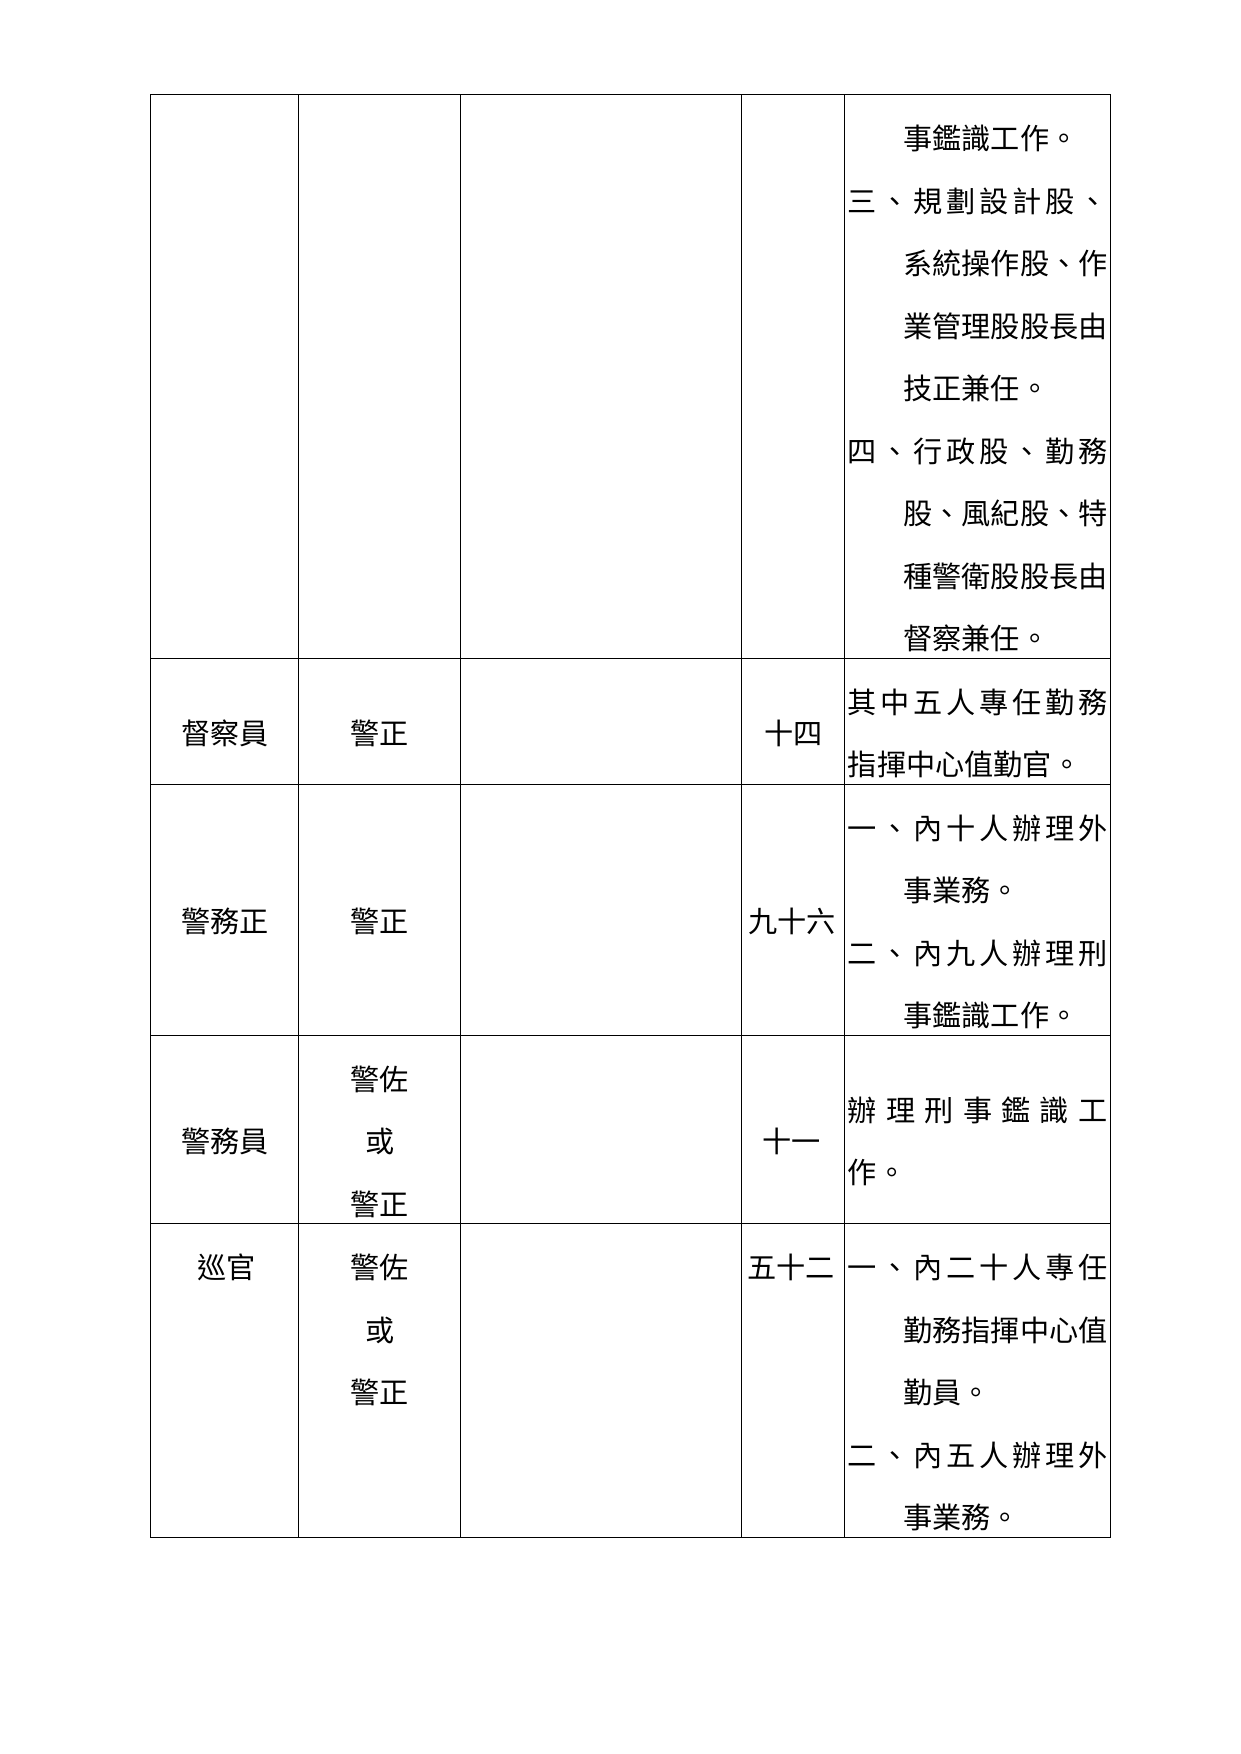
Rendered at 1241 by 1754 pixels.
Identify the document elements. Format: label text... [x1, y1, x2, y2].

table_cell [299, 95, 460, 658]
table_cell [461, 785, 741, 1035]
table_cell 其中五人專任勤務指揮中心值勤官。 [845, 659, 1110, 784]
table_cell 警佐 或 警正 [299, 1224, 460, 1537]
table_cell 一、內十人辦理外事業務。 二、內九人辦理刑事鑑識工作。 [845, 785, 1110, 1035]
table_cell [151, 95, 298, 658]
table_cell 辦理刑事鑑識工作。 [845, 1036, 1110, 1223]
table_cell 警務正 [151, 785, 298, 1035]
table_cell [461, 659, 741, 784]
table_cell [742, 95, 844, 658]
table_cell [461, 1224, 741, 1537]
table_cell 十四 [742, 659, 844, 784]
table_cell 警務員 [151, 1036, 298, 1223]
table_cell 十一 [742, 1036, 844, 1223]
table_cell 一、內二十人專任勤務指揮中心值勤員。 二、內五人辦理外事業務。 [845, 1224, 1110, 1537]
table_cell 警正 [299, 785, 460, 1035]
table_cell 督察員 [151, 659, 298, 784]
table_cell 事鑑識工作。 三、規劃設計股、系統操作股、作業管理股股長由技正兼任。 四、行政股、勤務股、風紀股、特種警衛股股長由督察兼任。 [845, 95, 1110, 658]
table_cell [461, 95, 741, 658]
table_cell 警佐 或 警正 [299, 1036, 460, 1223]
table_cell 九十六 [742, 785, 844, 1035]
table_cell 五十二 [742, 1224, 844, 1537]
table_cell [461, 1036, 741, 1223]
table_cell 巡官 [151, 1224, 298, 1537]
table_cell 警正 [299, 659, 460, 784]
